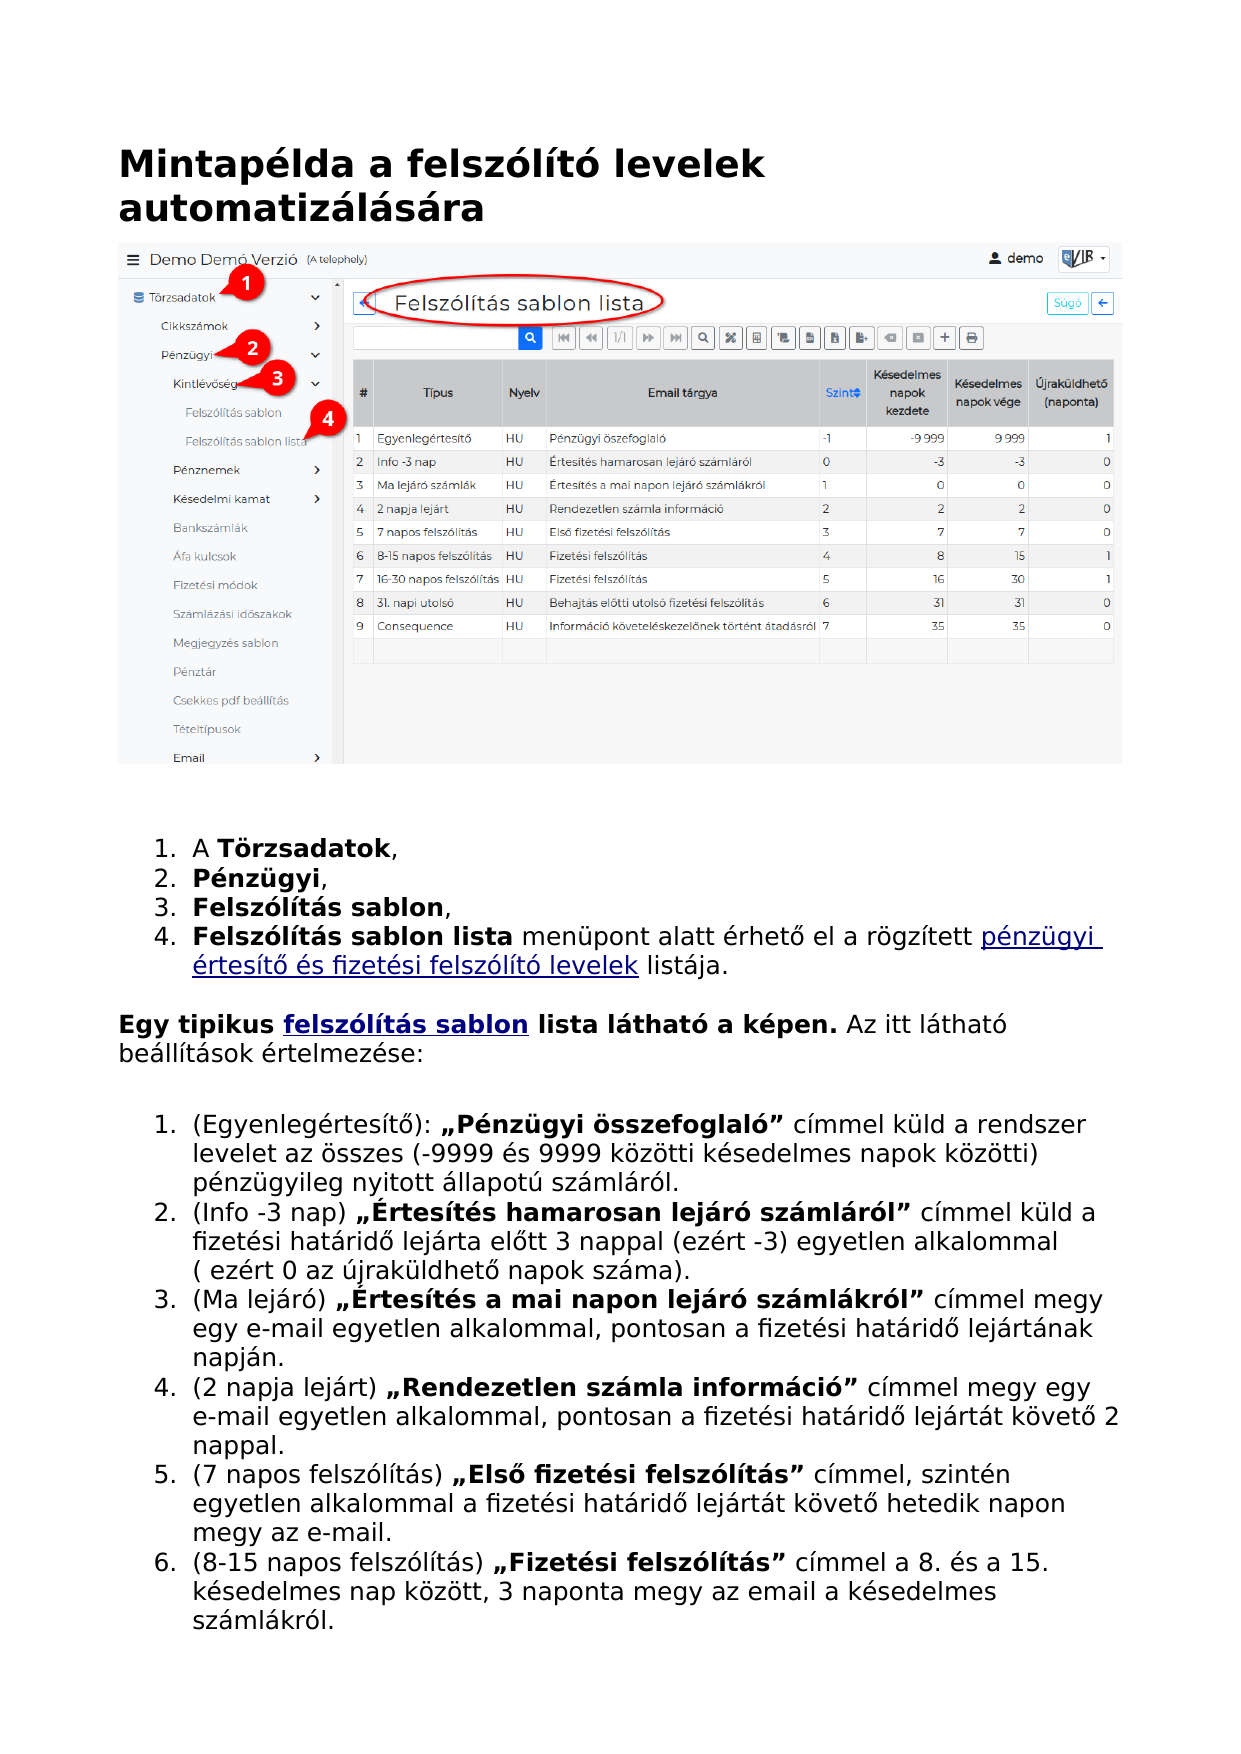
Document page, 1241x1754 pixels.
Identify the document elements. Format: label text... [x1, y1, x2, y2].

list (Ma lejáró) „Értesítés a mai napon lejáró számlákról” címmel megy egy e-mail egyetlen alkalommal, pontosan a fizetési határidő lejártának napján. [177, 1285, 1122, 1373]
list (Egyenlegértesítő): „Pénzügyi összefoglaló” címmel küld a rendszer levelet az összes (-9999 és 9999 közötti késedelmes napok közötti) pénzügyileg nyitott állapotú számláról. [177, 1110, 1122, 1198]
picture [118, 242, 1123, 764]
text Egy tipikus felszólítás sablon lista látható a képen. Az itt látható beállítások értelmezése: [118, 1010, 1122, 1068]
subtitle Mintapélda a felszólító levelek automatizálására [118, 143, 1122, 230]
list Pénzügyi, [177, 864, 1122, 893]
list Felszólítás sablon, [177, 893, 1122, 922]
list A Törzsadatok, [177, 834, 1122, 864]
list Felszólítás sablon lista menüpont alatt érhető el a rögzített pénzügyi értesítő és fizetési felszólító levelek listája. [177, 922, 1122, 980]
list (8-15 napos felszólítás) „Fizetési felszólítás” címmel a 8. és a 15. késedelmes nap között, 3 naponta megy az email a késedelmes számlákról. [177, 1548, 1122, 1635]
list (Info -3 nap) „Értesítés hamarosan lejáró számláról” címmel küld a fizetési határidő lejárta előtt 3 nappal (ezért -3) egyetlen alkalommal ( ezért 0 az újraküldhető napok száma). [177, 1198, 1122, 1285]
list (7 napos felszólítás) „Első fizetési felszólítás” címmel, szintén egyetlen alkalommal a fizetési határidő lejártát követő hetedik napon megy az e-mail. [177, 1460, 1122, 1548]
list (2 napja lejárt) „Rendezetlen számla információ” címmel megy egy e-mail egyetlen alkalommal, pontosan a fizetési határidő lejártát követő 2 nappal. [177, 1373, 1122, 1460]
